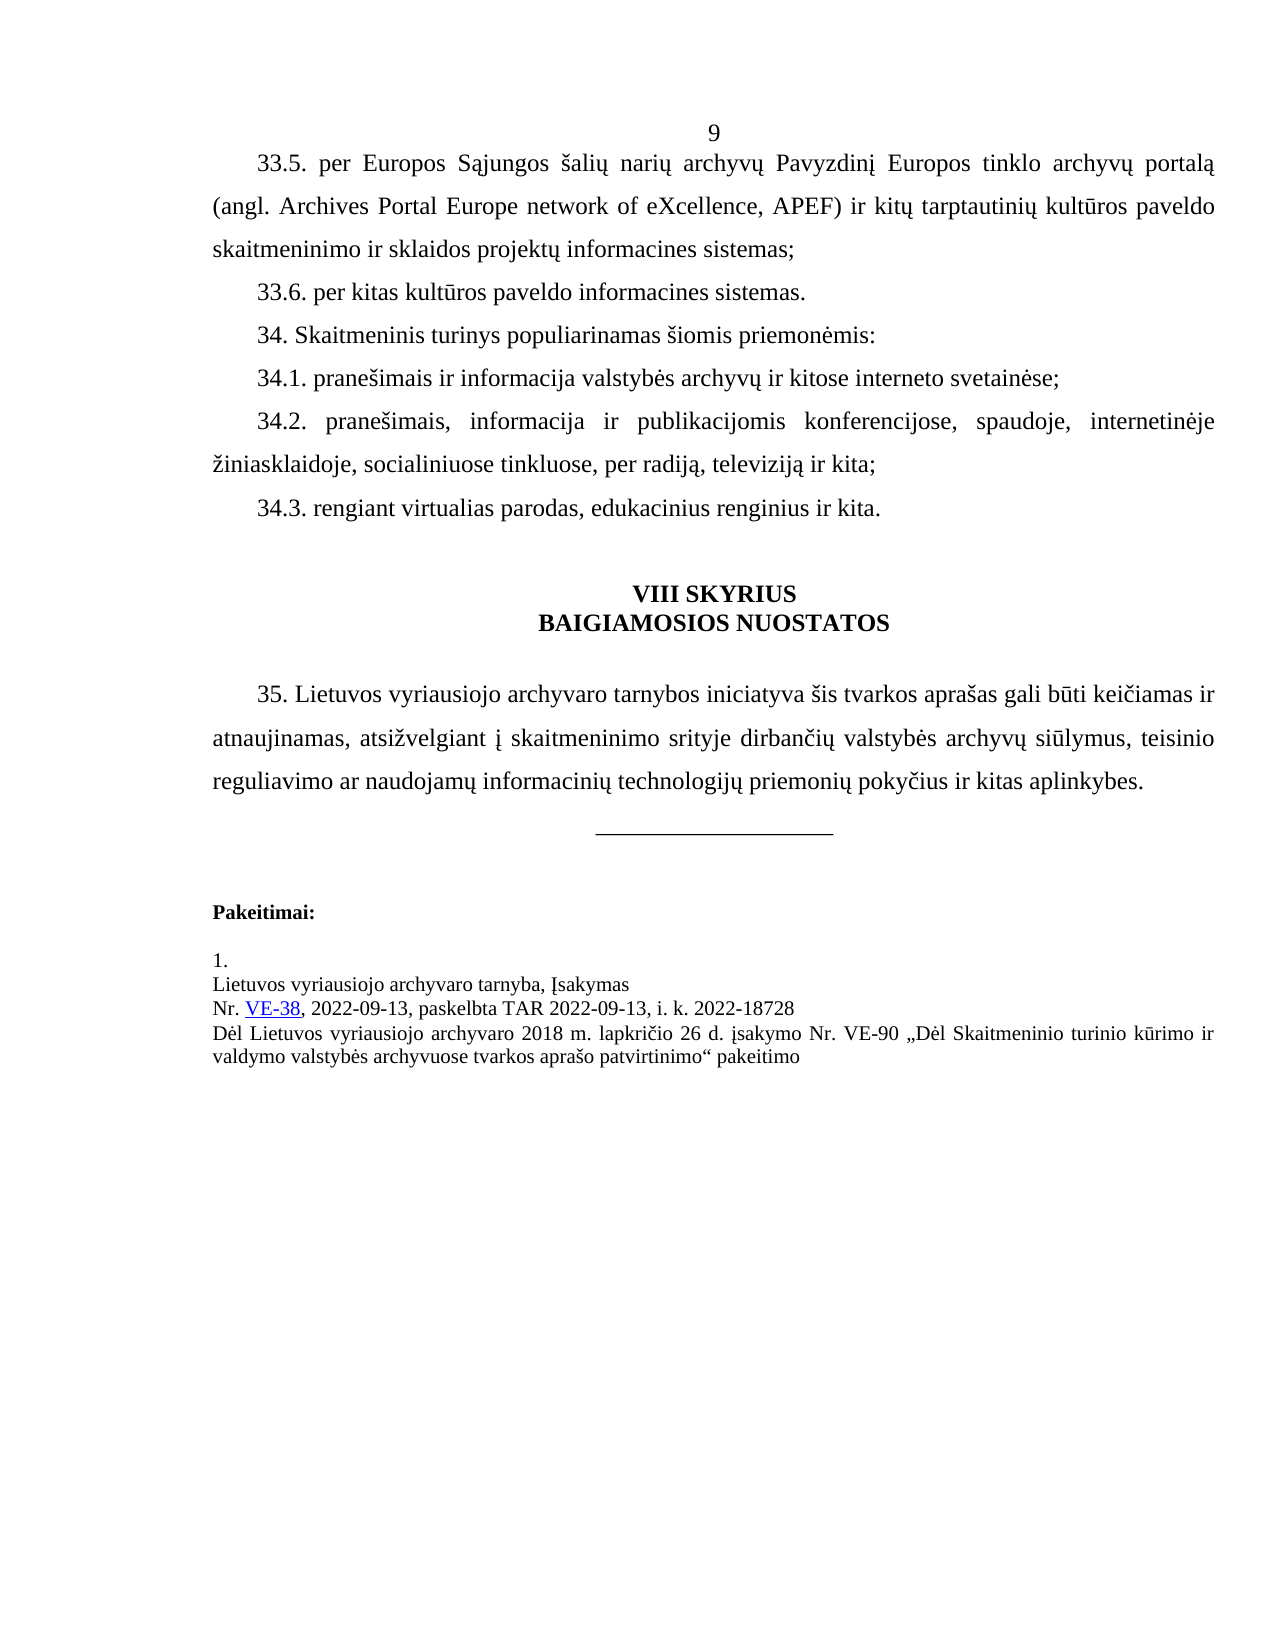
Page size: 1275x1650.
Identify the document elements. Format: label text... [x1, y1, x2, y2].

text Nr. VE-38, 2022-09-13, paskelbta TAR 2022-09-13, i. k. 2022-18728 [212, 996, 1216, 1020]
text 34.3. rengiant virtualias parodas, edukacinius renginius ir kita. [212, 493, 1216, 521]
text 35. Lietuvos vyriausiojo archyvaro tarnybos iniciatyva šis tvarkos aprašas gali būti keičiamas ir atnaujinamas, atsižvelgiant į skaitmeninimo srityje dirbančių valstybės archyvų siūlymus, teisinio reguliavimo ar naudojamų informacinių technologijų priemonių pokyčius ir kitas aplinkybes. [212, 679, 1216, 794]
text Lietuvos vyriausiojo archyvaro tarnyba, Įsakymas [212, 972, 1216, 996]
text 33.6. per kitas kultūros paveldo informacines sistemas. [212, 277, 1216, 306]
text 33.5. per Europos Sąjungos šalių narių archyvų Pavyzdinį Europos tinklo archyvų portalą (angl. Archives Portal Europe network of eXcellence, APEF) ir kitų tarptautinių kultūros paveldo skaitmeninimo ir sklaidos projektų informacines sistemas; [212, 148, 1216, 263]
text Dėl Lietuvos vyriausiojo archyvaro 2018 m. lapkričio 26 d. įsakymo Nr. VE-90 „Dėl Skaitmeninio turinio kūrimo ir valdymo valstybės archyvuose tvarkos aprašo patvirtinimo“ pakeitimo [212, 1020, 1216, 1068]
text BAIGIAMOSIOS NUOSTATOS [212, 608, 1216, 636]
text 34.2. pranešimais, informacija ir publikacijomis konferencijose, spaudoje, internetinėje žiniasklaidoje, socialiniuose tinkluose, per radiją, televiziją ir kita; [212, 406, 1216, 478]
text ___________________ [212, 809, 1216, 838]
text 34.1. pranešimais ir informacija valstybės archyvų ir kitose interneto svetainėse; [212, 363, 1216, 392]
text 34. Skaitmeninis turinys populiarinamas šiomis priemonėmis: [212, 320, 1216, 349]
text 1. [212, 948, 1216, 972]
text VIII SKYRIUS [212, 579, 1216, 608]
text Pakeitimai: [212, 900, 1216, 924]
